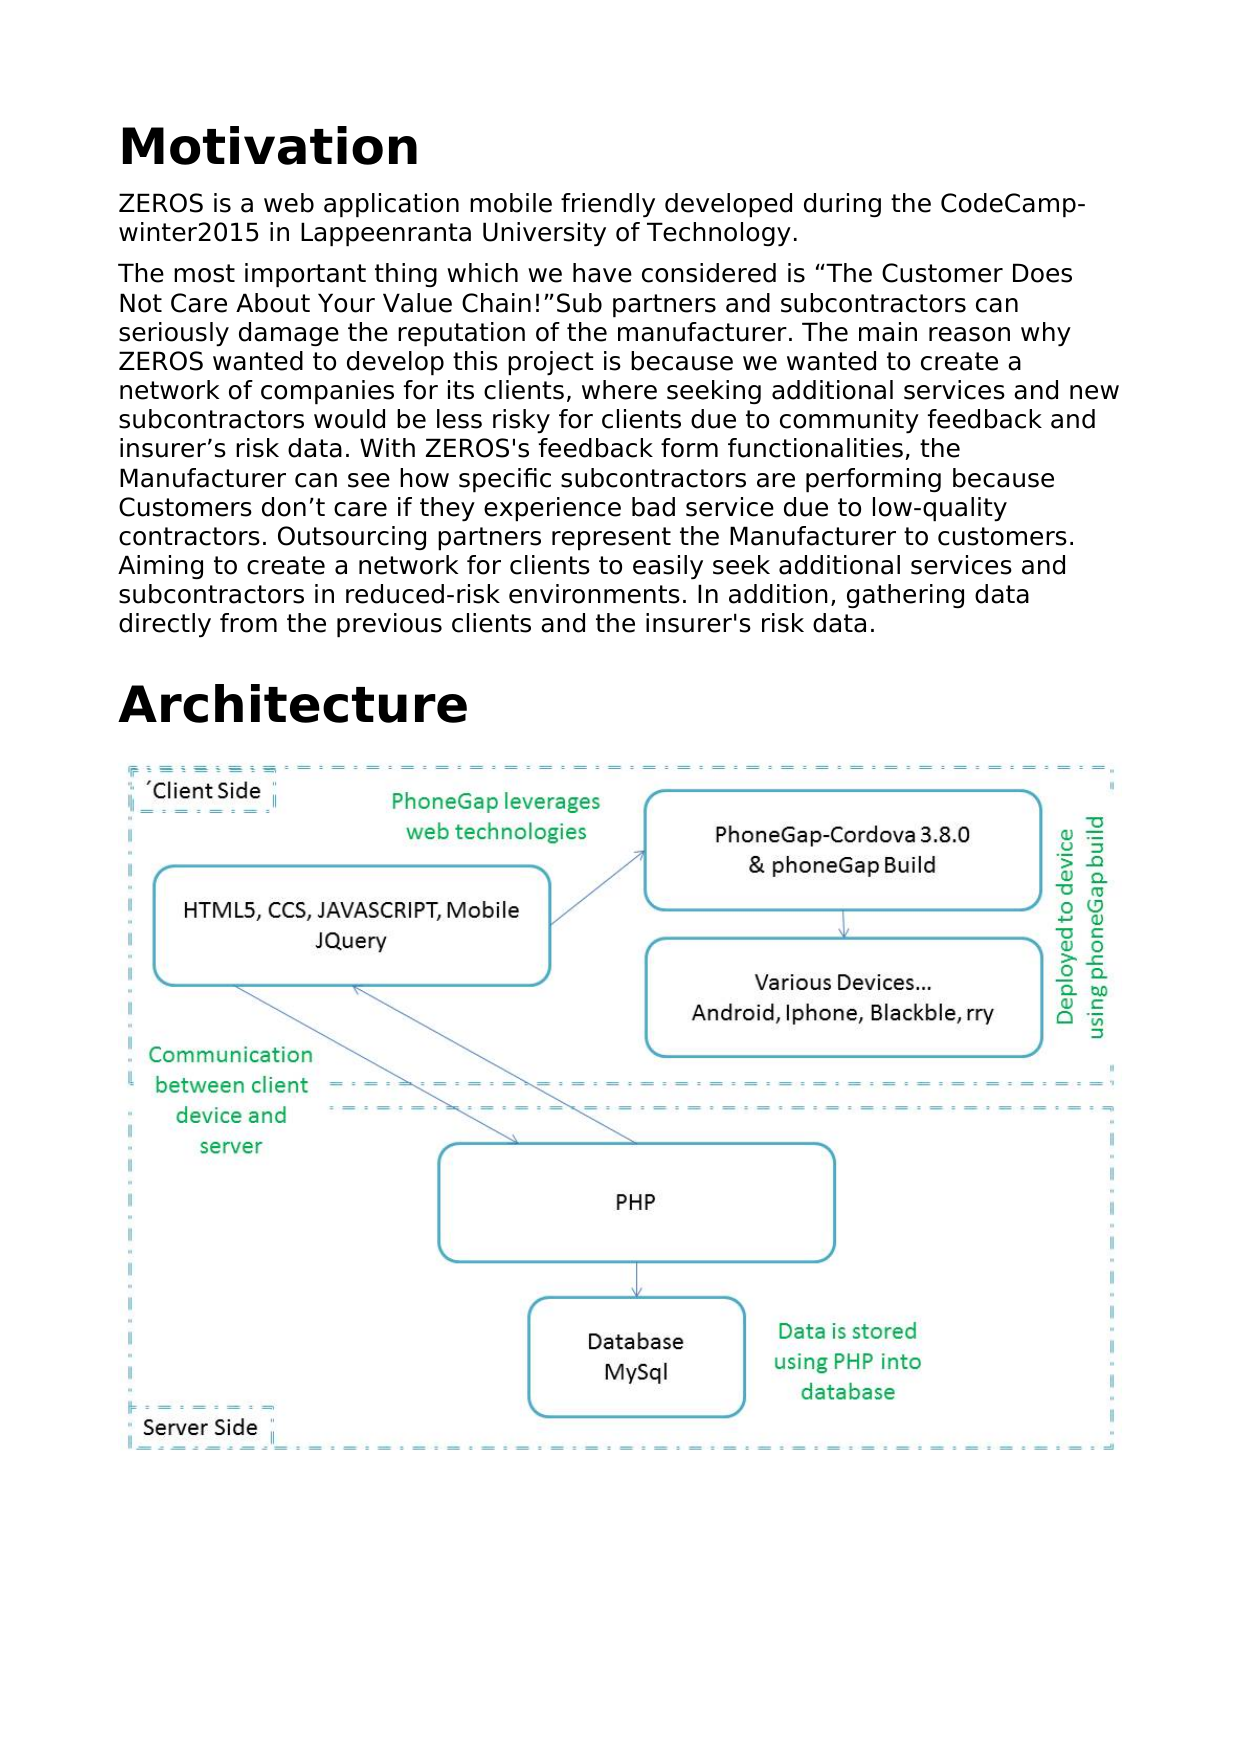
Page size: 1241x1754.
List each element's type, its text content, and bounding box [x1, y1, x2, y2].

text The most important thing which we have considered is “The Customer Does Not Care About Your Value Chain!”Sub partners and subcontractors can seriously damage the reputation of the manufacturer. The main reason why ZEROS wanted to develop this project is because we wanted to create a network of companies for its clients, where seeking additional services and new subcontractors would be less risky for clients due to community feedback and insurer’s risk data. With ZEROS's feedback form functionalities, the Manufacturer can see how specific subcontractors are performing because Customers don’t care if they experience bad service due to low-quality contractors. Outsourcing partners represent the Manufacturer to customers. Aiming to create a network for clients to easily seek additional services and subcontractors in reduced-risk environments. In addition, gathering data directly from the previous clients and the insurer's risk data. [118, 260, 1122, 639]
picture [118, 747, 1123, 1500]
subtitle Architecture [118, 676, 1122, 734]
subtitle Motivation [118, 118, 1122, 176]
text ZEROS is a web application mobile friendly developed during the CodeCamp- winter2015 in Lappeenranta University of Technology. [118, 189, 1122, 247]
